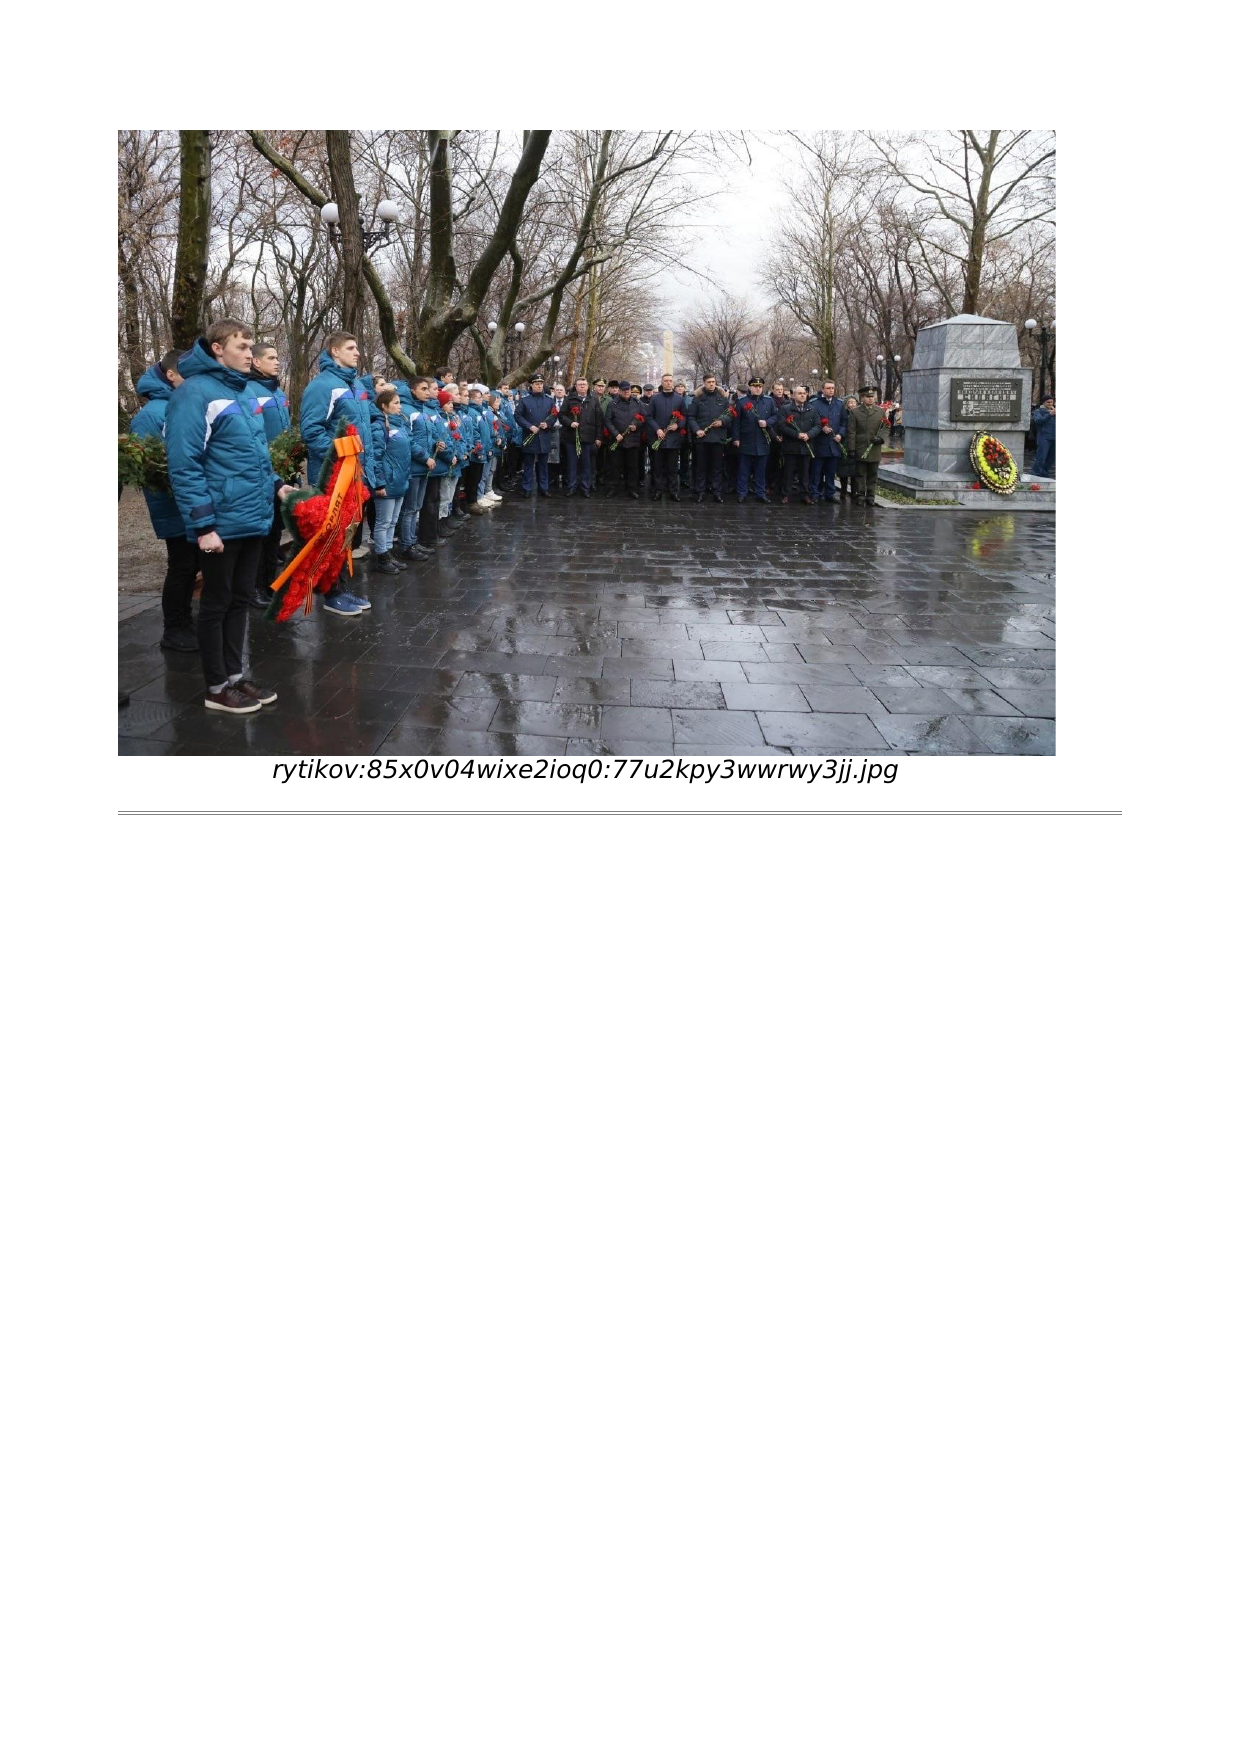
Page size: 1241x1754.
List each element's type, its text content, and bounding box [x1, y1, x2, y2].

text rytikov:85x0v04wixe2ioq0:77u2kpy3wwrwy3jj.jpg [118, 756, 1056, 784]
picture [118, 130, 1056, 756]
